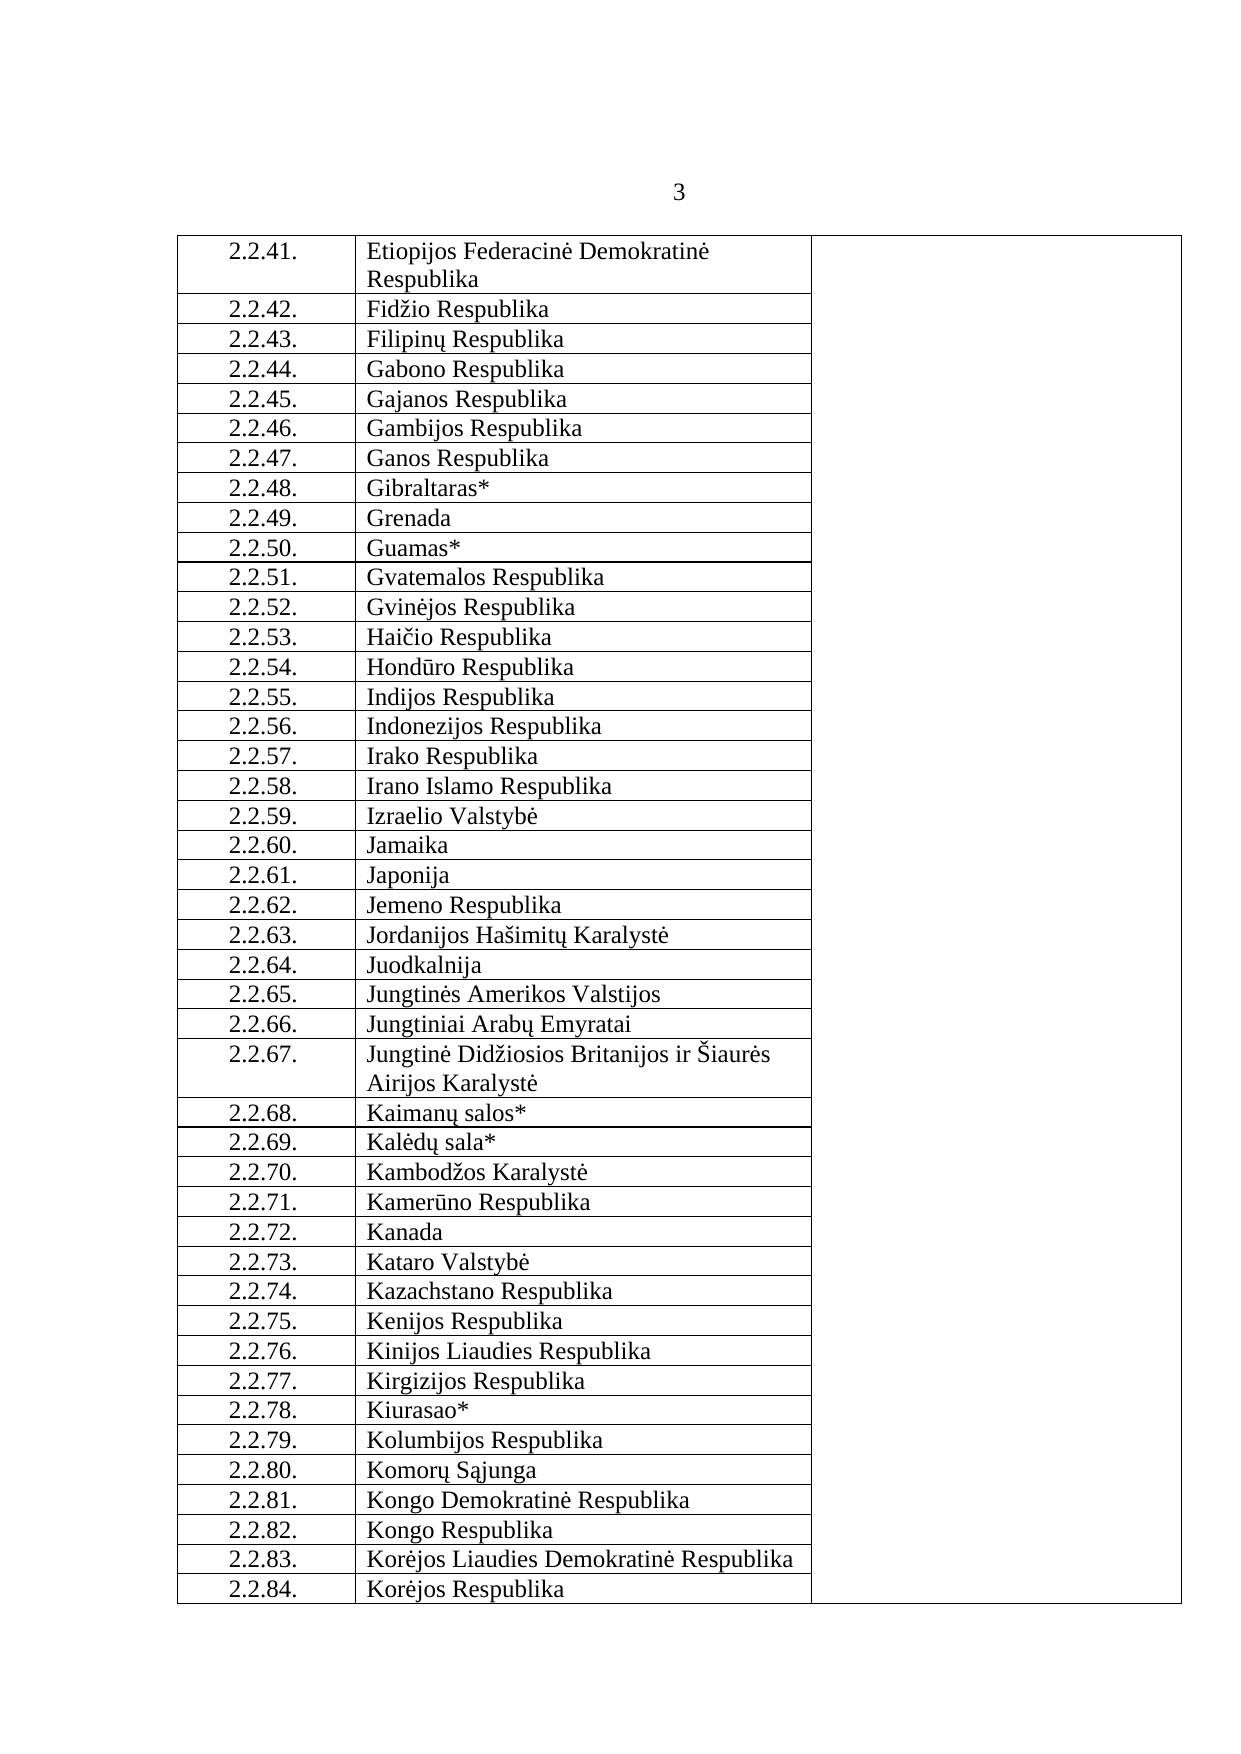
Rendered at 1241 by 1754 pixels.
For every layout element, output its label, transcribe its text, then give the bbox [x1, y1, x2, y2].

table_cell Kataro Valstybė [356, 1247, 811, 1275]
table_cell 2.2.76. [178, 1336, 355, 1365]
table_cell Irano Islamo Respublika [356, 771, 811, 800]
table_cell Grenada [356, 503, 811, 532]
table_cell Guamas* [356, 533, 811, 561]
table_cell 2.2.50. [178, 533, 355, 561]
table_cell Juodkalnija [356, 950, 811, 978]
table_cell [812, 236, 1181, 1603]
table_cell Jungtinė Didžiosios Britanijos ir Šiaurės Airijos Karalystė [356, 1039, 811, 1097]
table_cell 2.2.62. [178, 890, 355, 919]
table_cell 2.2.83. [178, 1545, 355, 1573]
table_cell 2.2.49. [178, 503, 355, 532]
table_cell 2.2.73. [178, 1247, 355, 1275]
table_cell Filipinų Respublika [356, 324, 811, 353]
table_cell Gvatemalos Respublika [356, 563, 811, 591]
table_cell 2.2.41. [178, 236, 355, 293]
table_cell 2.2.78. [178, 1396, 355, 1424]
table_cell Kongo Demokratinė Respublika [356, 1485, 811, 1514]
table_cell 2.2.75. [178, 1306, 355, 1335]
table_cell 2.2.43. [178, 324, 355, 353]
table_cell Japonija [356, 860, 811, 889]
table_cell Gibraltaras* [356, 473, 811, 502]
table_cell 2.2.42. [178, 294, 355, 323]
table_cell Izraelio Valstybė [356, 801, 811, 829]
table_cell Jungtiniai Arabų Emyratai [356, 1009, 811, 1038]
table_cell 2.2.53. [178, 622, 355, 651]
table_cell Kambodžos Karalystė [356, 1157, 811, 1186]
table_cell 2.2.79. [178, 1425, 355, 1454]
table_cell 2.2.54. [178, 652, 355, 681]
table_cell Jordanijos Hašimitų Karalystė [356, 920, 811, 949]
table_cell 2.2.52. [178, 592, 355, 621]
table_cell 2.2.74. [178, 1276, 355, 1305]
table_cell 2.2.66. [178, 1009, 355, 1038]
table_cell Indonezijos Respublika [356, 711, 811, 740]
table_cell 2.2.63. [178, 920, 355, 949]
table_cell Korėjos Respublika [356, 1574, 811, 1603]
table_cell 2.2.82. [178, 1515, 355, 1543]
table_cell 2.2.45. [178, 384, 355, 412]
table_cell Kolumbijos Respublika [356, 1425, 811, 1454]
table_cell Kaimanų salos* [356, 1098, 811, 1126]
table_cell 2.2.71. [178, 1187, 355, 1216]
table_cell Komorų Sąjunga [356, 1455, 811, 1484]
table_cell 2.2.51. [178, 563, 355, 591]
table_cell 2.2.70. [178, 1157, 355, 1186]
table_cell Haičio Respublika [356, 622, 811, 651]
table_cell 2.2.77. [178, 1366, 355, 1394]
table_cell 2.2.57. [178, 741, 355, 770]
table_cell Kinijos Liaudies Respublika [356, 1336, 811, 1365]
table_cell Ganos Respublika [356, 443, 811, 472]
table_cell Etiopijos Federacinė Demokratinė Respublika [356, 236, 811, 293]
table_cell Kirgizijos Respublika [356, 1366, 811, 1394]
table_cell 2.2.69. [178, 1128, 355, 1156]
table_cell Kenijos Respublika [356, 1306, 811, 1335]
table_cell Jemeno Respublika [356, 890, 811, 919]
table_cell Korėjos Liaudies Demokratinė Respublika [356, 1545, 811, 1573]
table_cell 2.2.44. [178, 354, 355, 383]
table_cell Kazachstano Respublika [356, 1276, 811, 1305]
table_cell 2.2.59. [178, 801, 355, 829]
table_cell 2.2.56. [178, 711, 355, 740]
table_cell Indijos Respublika [356, 682, 811, 710]
table_cell 2.2.60. [178, 831, 355, 859]
table_cell Kiurasao* [356, 1396, 811, 1424]
table_cell 2.2.55. [178, 682, 355, 710]
table_cell Gabono Respublika [356, 354, 811, 383]
table_cell Gambijos Respublika [356, 414, 811, 442]
table_cell 2.2.58. [178, 771, 355, 800]
table_cell 2.2.67. [178, 1039, 355, 1097]
table_cell 2.2.46. [178, 414, 355, 442]
table_cell 2.2.61. [178, 860, 355, 889]
table_cell 2.2.72. [178, 1217, 355, 1246]
table_cell 2.2.47. [178, 443, 355, 472]
table_cell Irako Respublika [356, 741, 811, 770]
table_cell 2.2.81. [178, 1485, 355, 1514]
table_cell Jamaika [356, 831, 811, 859]
table_cell 2.2.48. [178, 473, 355, 502]
table_cell 2.2.68. [178, 1098, 355, 1126]
table_cell Gvinėjos Respublika [356, 592, 811, 621]
table_cell 2.2.64. [178, 950, 355, 978]
table_cell 2.2.65. [178, 980, 355, 1008]
table_cell Jungtinės Amerikos Valstijos [356, 980, 811, 1008]
table_cell Gajanos Respublika [356, 384, 811, 412]
table_cell Kongo Respublika [356, 1515, 811, 1543]
table_cell Kalėdų sala* [356, 1128, 811, 1156]
table_cell Kamerūno Respublika [356, 1187, 811, 1216]
table_cell Fidžio Respublika [356, 294, 811, 323]
table_cell 2.2.84. [178, 1574, 355, 1603]
table_cell Hondūro Respublika [356, 652, 811, 681]
table_cell 2.2.80. [178, 1455, 355, 1484]
table_cell Kanada [356, 1217, 811, 1246]
